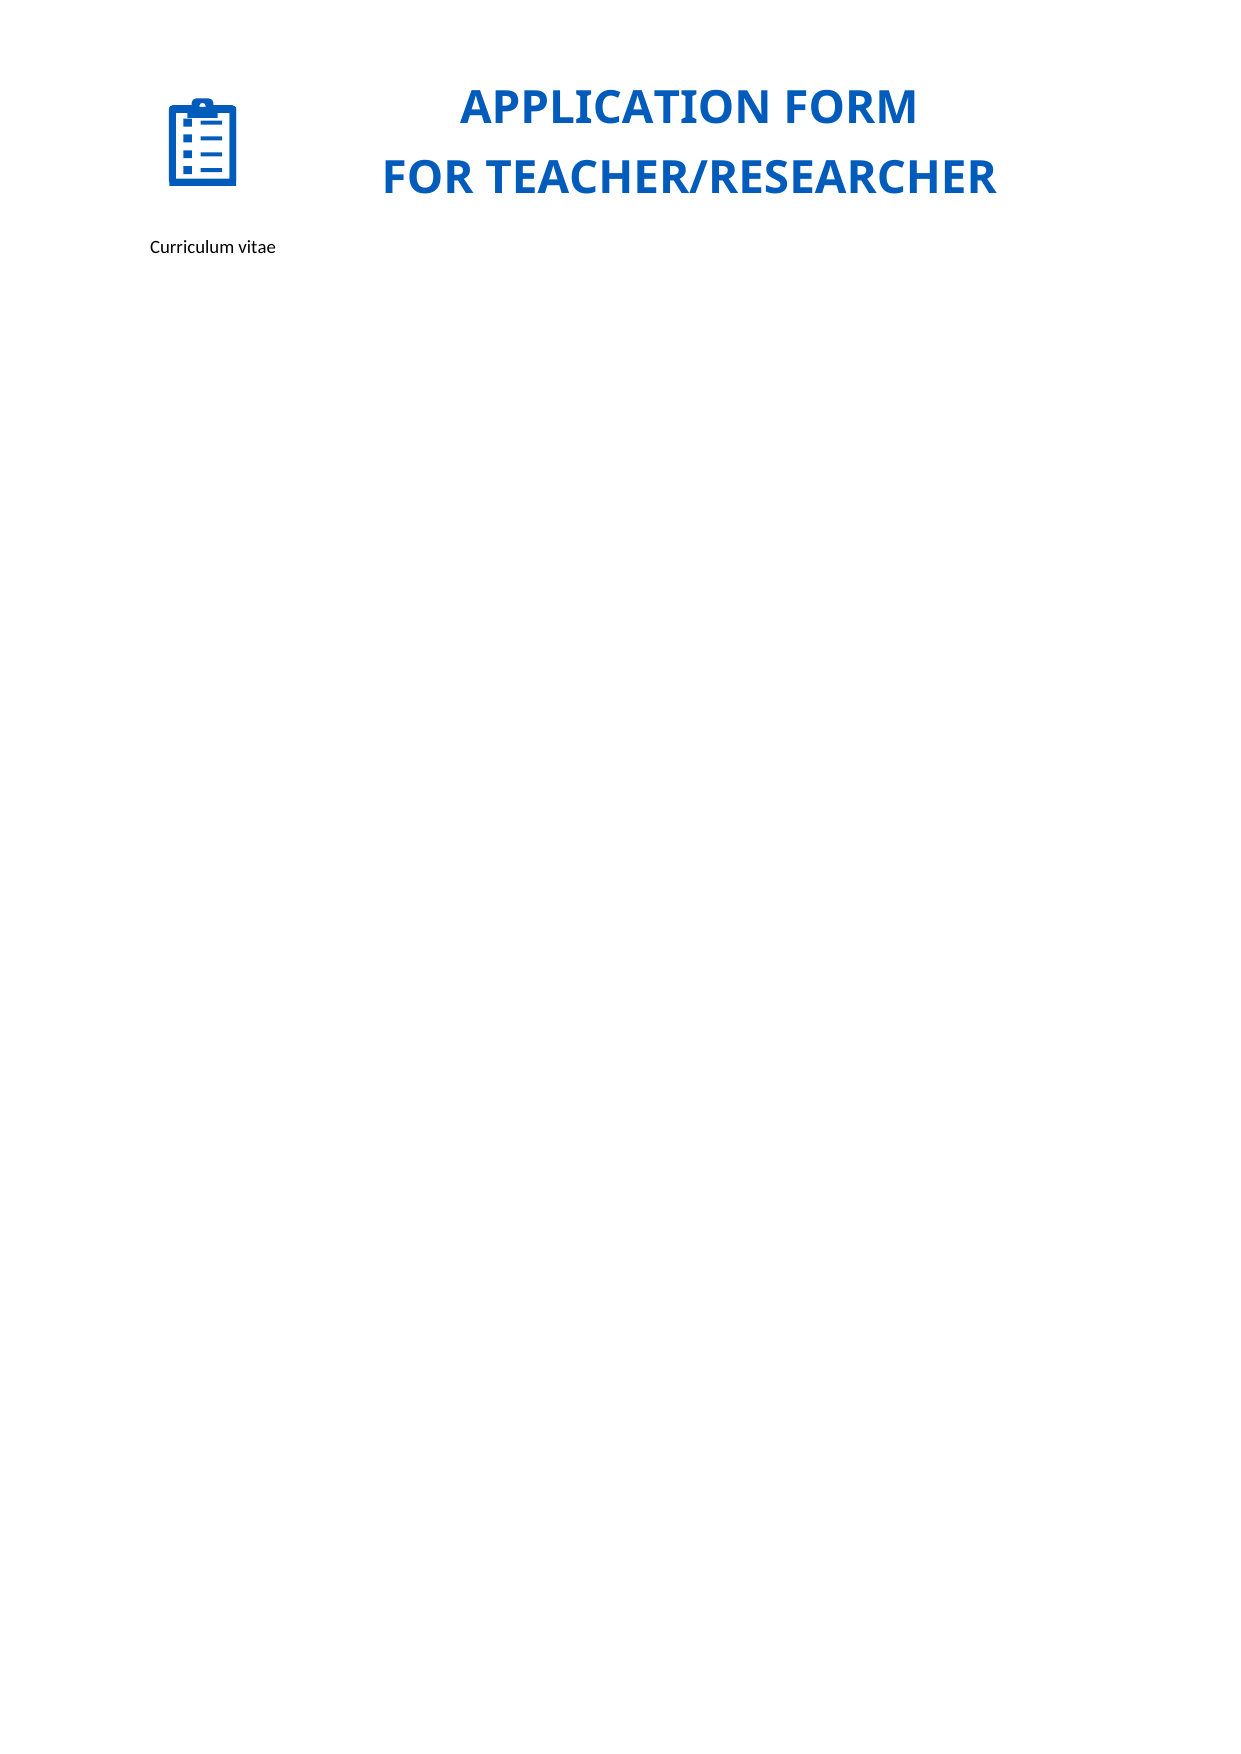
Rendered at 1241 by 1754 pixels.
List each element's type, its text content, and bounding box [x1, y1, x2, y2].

text Curriculum vitae [150, 235, 1090, 258]
